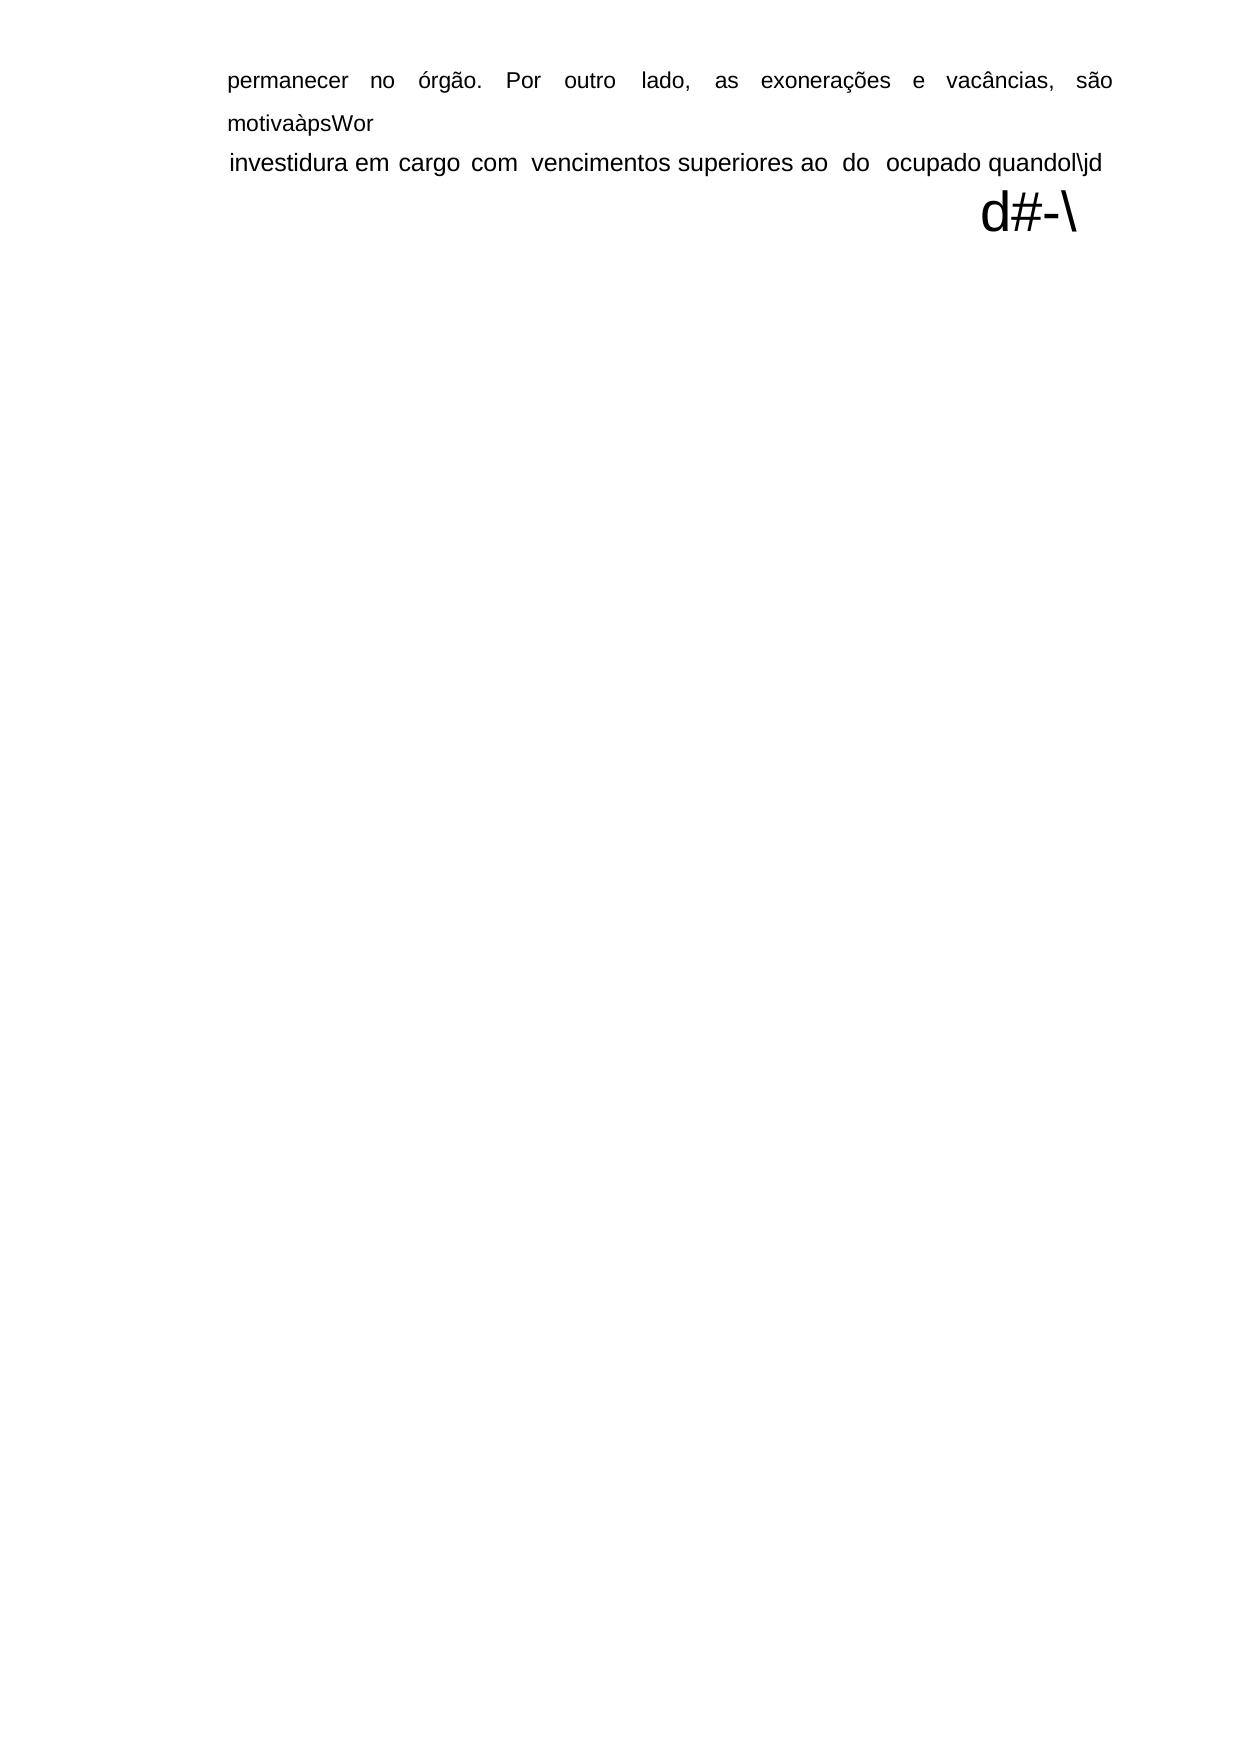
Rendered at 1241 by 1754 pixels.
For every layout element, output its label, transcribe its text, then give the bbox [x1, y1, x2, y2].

text investidura em cargo com vencimentos superiores ao do ocupado quandol\jd [229, 152, 1240, 176]
subtitle d#-\ [158, 178, 1077, 243]
list permanecer no órgão. Por outro lado, as exonerações e vacâncias, são motivaàpsWor [227, 67, 1113, 136]
